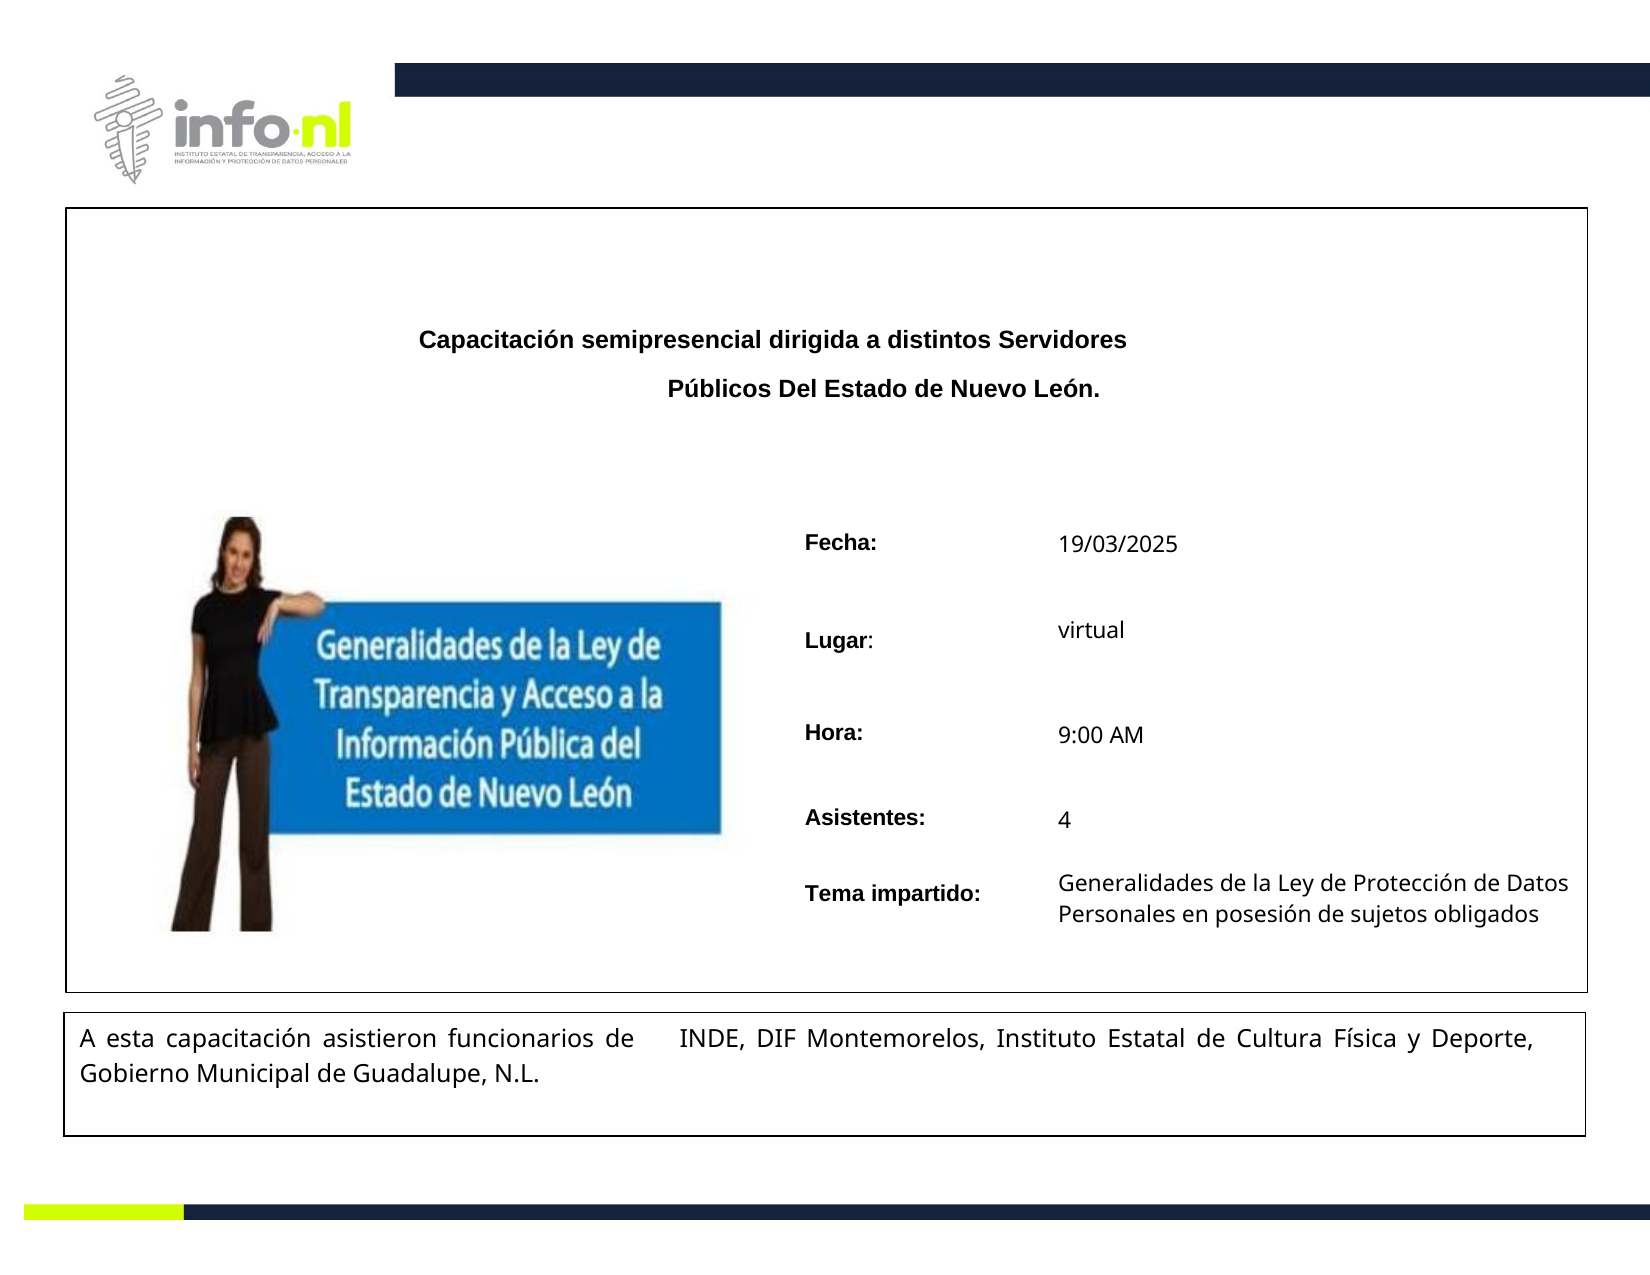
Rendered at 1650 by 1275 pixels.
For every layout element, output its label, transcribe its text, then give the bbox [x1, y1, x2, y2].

text A esta capacitación asistieron funcionarios de INDE, DIF Montemorelos, Instituto Estatal de Cultura Física y Deporte, Gobierno Municipal de Guadalupe, N.L. [79, 1021, 1570, 1089]
